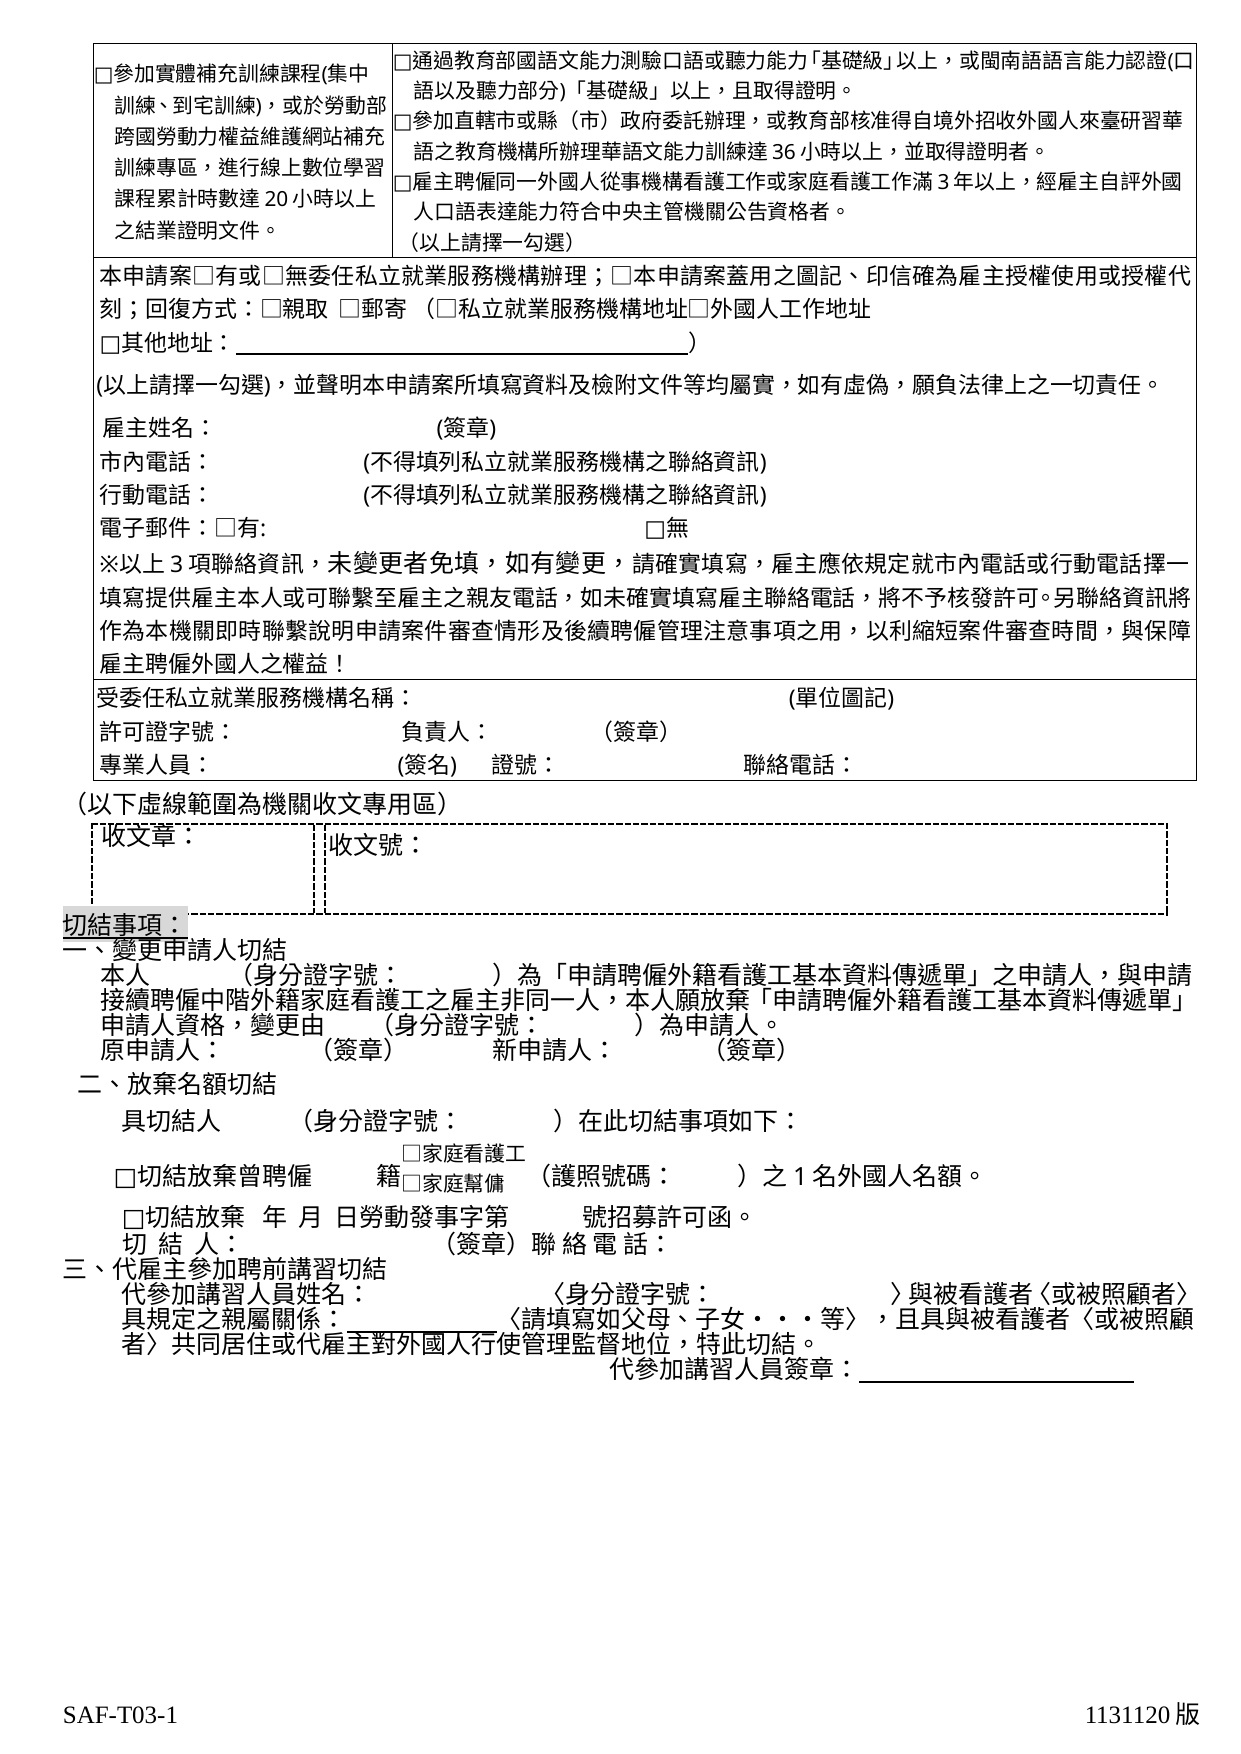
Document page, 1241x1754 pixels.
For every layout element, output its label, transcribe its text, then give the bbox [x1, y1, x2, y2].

text 代參加講習人員姓名： 〈身分證字號： 〉與被看護者〈或被照顧者〉具規定之親屬關係： 〈請填寫如父母、子女・・・等〉，且具與被看護者〈或被照顧者〉共同居住或代雇主對外國人行使管理監督地位，特此切結。 [122, 1284, 1194, 1359]
table_cell 本申請案□有或□無委任私立就業服務機構辦理；□本申請案蓋用之圖記、印信確為雇主授權使用或授權代刻；回復方式：□親取 □郵寄 （□私立就業服務機構地址□外國人工作地址 □其他地址： ） (以上請擇一勾選)，並聲明本申請案所填寫資料及檢附文件等均屬實，如有虛偽，願負法律上之一切責任。 雇主姓名： (簽章) 市內電話： (不得填列私立就業服務機構之聯絡資訊) 行動電話： (不得填列私立就業服務機構之聯絡資訊) 電子郵件：□有: □無 ※以上3項聯絡資訊，未變更者免填，如有變更，請確實填寫，雇主應依規定就市內電話或行動電話擇一填寫提供雇主本人或可聯繫至雇主之親友電話，如未確實填寫雇主聯絡電話，將不予核發許可。另聯絡資訊將作為本機關即時聯繫說明申請案件審查情形及後續聘僱管理注意事項之用，以利縮短案件審查時間，與保障雇主聘僱外國人之權益！ [94, 258, 1196, 679]
text 切結事項： [63, 915, 1194, 940]
text 二、放棄名額切結 具切結人 （身分證字號： ）在此切結事項如下： [77, 1065, 1194, 1137]
text 三、代雇主參加聘前講習切結 [63, 1259, 1194, 1284]
text 一、變更申請人切結 本人 （身分證字號： ）為「申請聘僱外籍看護工基本資料傳遞單」之申請人，與申請接續聘僱中階外籍家庭看護工之雇主非同一人，本人願放棄「申請聘僱外籍看護工基本資料傳遞單」申請人資格，變更由 （身分證字號： ）為申請人。 原申請人： （簽章） 新申請人： （簽章） [63, 940, 1194, 1065]
text 切 結 人： （簽章）聯 絡 電 話： [122, 1234, 1194, 1259]
table_cell 受委任私立就業服務機構名稱： (單位圖記) 許可證字號： 負責人： （簽章） 專業人員： (簽名) 證號： 聯絡電話： [94, 680, 1196, 780]
text （以下虛線範圍為機關收文專用區） [63, 794, 1200, 819]
table_cell □參加實體補充訓練課程(集中訓練、到宅訓練)，或於勞動部跨國勞動力權益維護網站補充訓練專區，進行線上數位學習課程累計時數達20小時以上之結業證明文件。 [94, 44, 392, 257]
table_header 收文號： [325, 823, 1167, 913]
table_cell □通過教育部國語文能力測驗口語或聽力能力「基礎級」以上，或閩南語語言能力認證(口語以及聽力部分)「基礎級」以上，且取得證明。 □參加直轄市或縣（市）政府委託辦理，或教育部核准得自境外招收外國人來臺研習華語之教育機構所辦理華語文能力訓練達36小時以上，並取得證明者。 □雇主聘僱同一外國人從事機構看護工作或家庭看護工作滿3年以上，經雇主自評外國人口語表達能力符合中央主管機關公告資格者。 （以上請擇一勾選） [393, 44, 1196, 257]
text □切結放棄 年 月 日勞動發事字第 號招募許可函。 [122, 1198, 1194, 1234]
text 代參加講習人員簽章： [122, 1359, 1194, 1384]
table_header 收文章： [92, 823, 314, 913]
text □切結放棄曾聘僱 籍□家庭看護工□家庭幫傭（護照號碼： ）之1名外國人名額。 [78, 1137, 1194, 1198]
table_header [314, 823, 325, 913]
